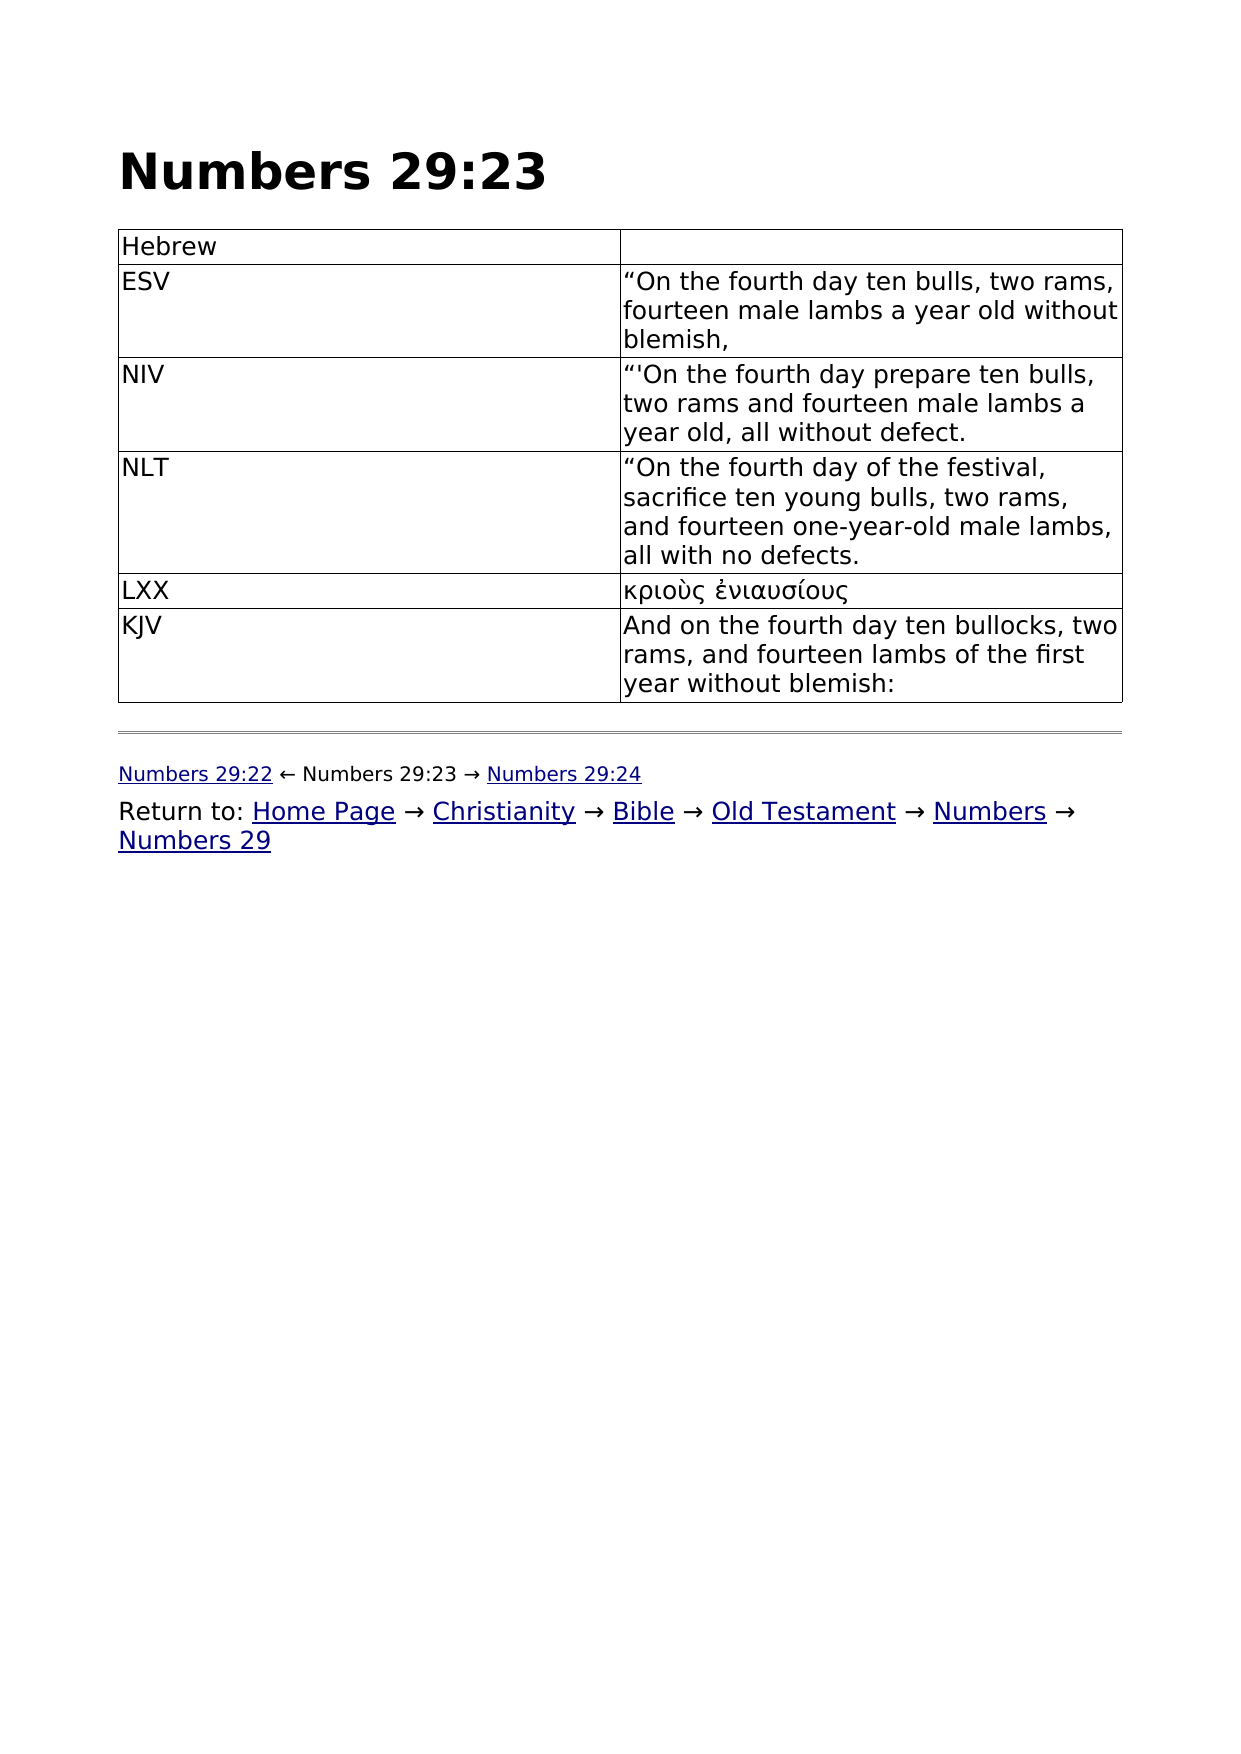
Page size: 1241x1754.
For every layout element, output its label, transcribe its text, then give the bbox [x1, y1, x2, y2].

table_cell KJV [119, 609, 620, 702]
table_cell “On the fourth day of the festival, sacrifice ten young bulls, two rams, and fourteen one-year-old male lambs, all with no defects. [621, 452, 1122, 573]
table_cell LXX [119, 574, 620, 608]
table_cell ESV [119, 265, 620, 357]
table_header [621, 230, 1122, 264]
text Return to: Home Page → Christianity → Bible → Old Testament → Numbers → Numbers 29 [118, 797, 1122, 855]
table_cell NLT [119, 452, 620, 573]
table_header Hebrew [119, 230, 620, 264]
table_cell NIV [119, 358, 620, 451]
table_cell And on the fourth day ten bullocks, two rams, and fourteen lambs of the first year without blemish: [621, 609, 1122, 702]
table_cell “'On the fourth day prepare ten bulls, two rams and fourteen male lambs a year old, all without defect. [621, 358, 1122, 451]
table_cell κριοὺς ἐνιαυσίους [621, 574, 1122, 608]
subtitle Numbers 29:23 [118, 143, 1122, 201]
text Numbers 29:22 ← Numbers 29:23 → Numbers 29:24 [118, 763, 1122, 797]
table_cell “On the fourth day ten bulls, two rams, fourteen male lambs a year old without blemish, [621, 265, 1122, 357]
